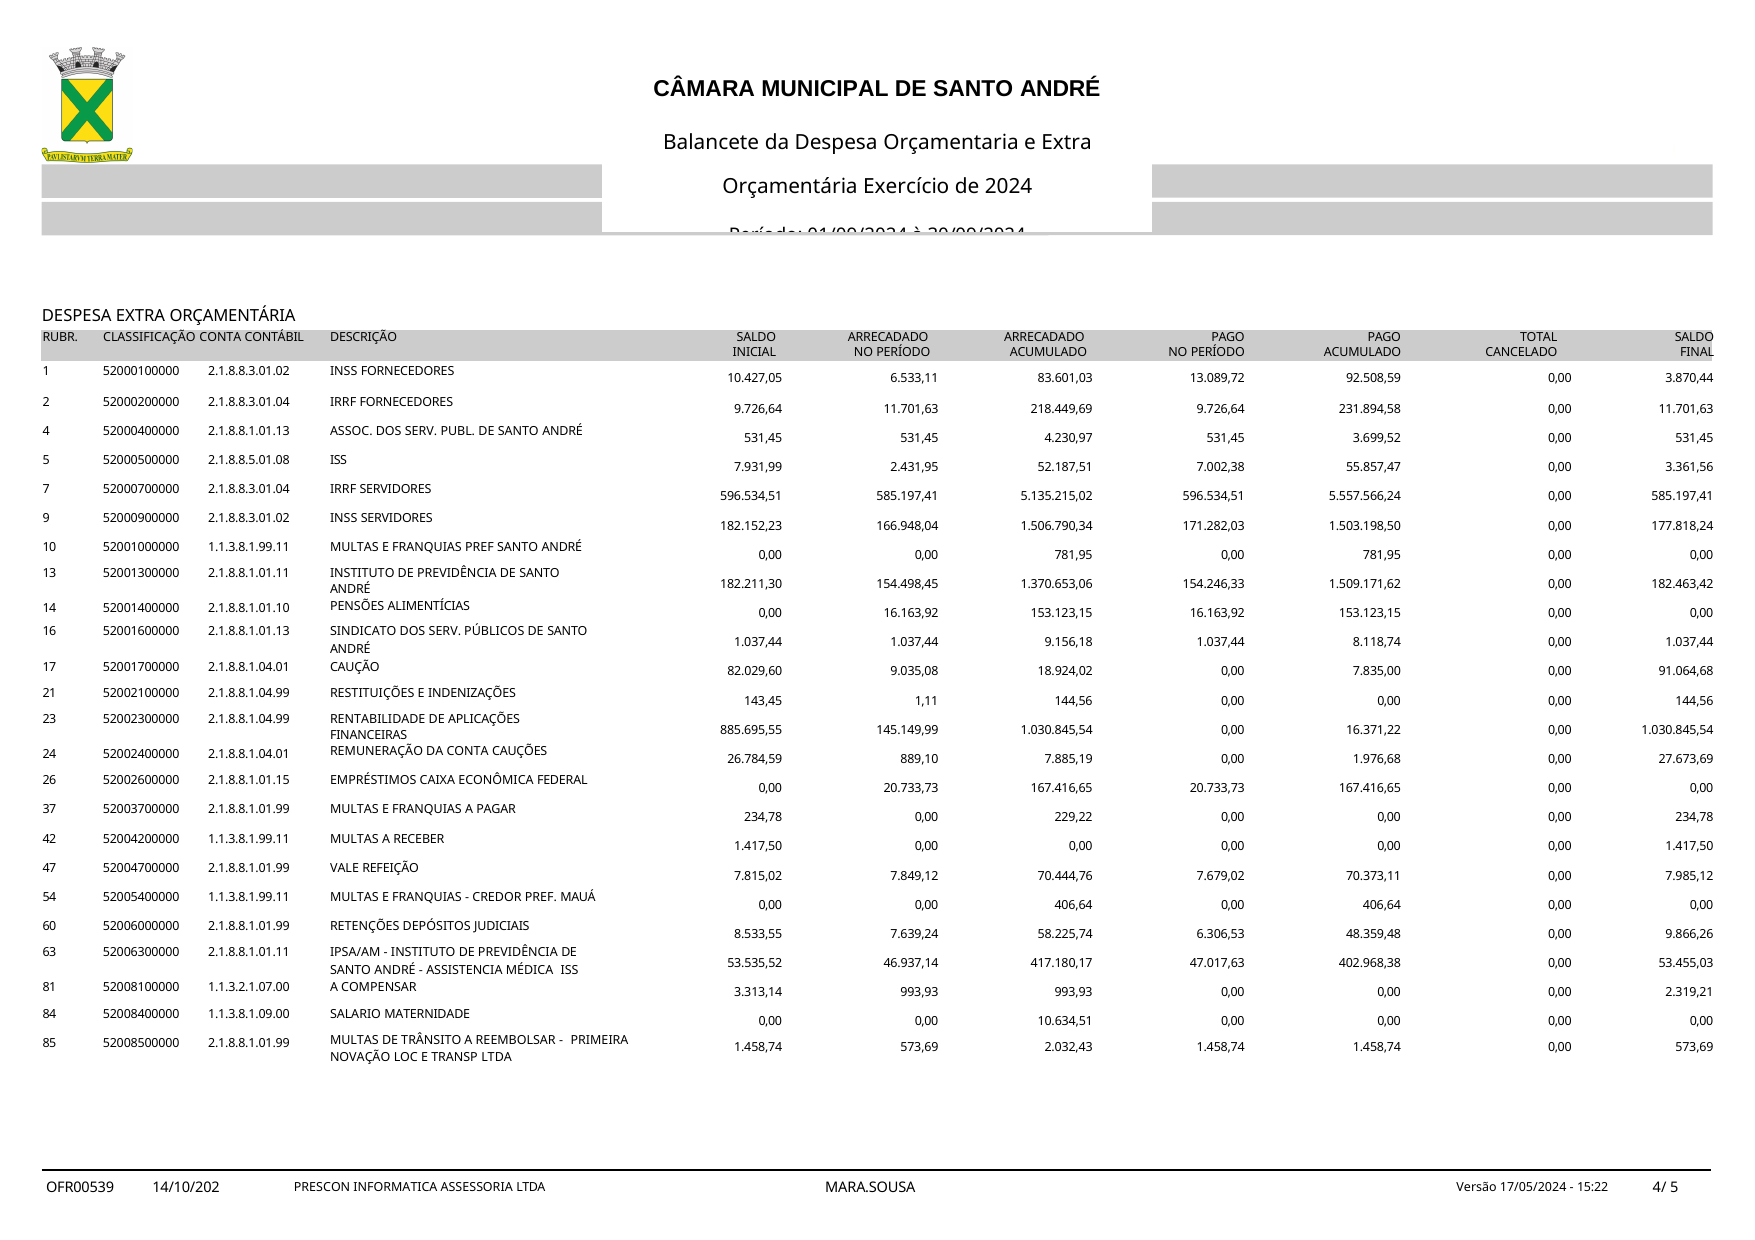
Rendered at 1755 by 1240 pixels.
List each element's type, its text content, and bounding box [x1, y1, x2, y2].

table_cell 2.1.8.8.1.01.11 [193, 939, 310, 961]
table_cell 153.123,15 [1286, 597, 1474, 626]
table_cell 2.1.8.8.1.01.10 [193, 582, 310, 619]
table_cell 0,00 [1137, 684, 1286, 713]
table_cell 7.002,38 [1137, 451, 1286, 480]
table_cell 16.371,22 [1286, 714, 1474, 743]
table_cell 91.064,68 [1606, 655, 1716, 684]
text DESPESA EXTRA ORÇAMENTÁRIA [42, 304, 1727, 327]
table_cell 52002100000 [80, 677, 193, 706]
table_cell MULTAS E FRANQUIAS PREF SANTO ANDRÉ [310, 531, 669, 560]
table_cell 0,00 [1474, 480, 1606, 509]
table_header RUBR. [41, 330, 92, 345]
table_header INSS FORNECEDORES [310, 364, 669, 385]
table_cell NO PERÍODO [1126, 345, 1283, 361]
table_cell 8.118,74 [1286, 626, 1474, 655]
table_cell 0,00 [1286, 830, 1474, 859]
table_header 1 [39, 364, 79, 385]
table_header 0,00 [1474, 371, 1606, 393]
table_cell 0,00 [1474, 743, 1606, 772]
table_cell 52001600000 [80, 619, 193, 640]
table_header PAGO [1126, 330, 1283, 345]
table_cell 145.149,99 [829, 714, 979, 743]
table_cell 58.225,74 [979, 918, 1137, 947]
table_cell 2.1.8.8.1.01.99 [193, 852, 310, 881]
table_cell 53.535,52 [716, 947, 829, 976]
table_cell 167.416,65 [979, 772, 1137, 801]
table_cell 0,00 [1474, 947, 1606, 976]
table_cell 231.894,58 [1286, 393, 1474, 422]
table_cell NO PERÍODO [810, 345, 966, 361]
table_cell 166.948,04 [829, 509, 979, 538]
table_header PAGO [1283, 330, 1440, 345]
table_cell 10.634,51 [979, 1005, 1137, 1034]
table_cell 13 [39, 560, 79, 582]
table_cell 2.1.8.8.1.01.13 [193, 619, 310, 640]
table_cell 48.359,48 [1286, 918, 1474, 947]
table_cell 3.313,14 [716, 976, 829, 1005]
table_cell 0,00 [1474, 451, 1606, 480]
table_cell 0,00 [1286, 1005, 1474, 1034]
table_cell CANCELADO [1440, 345, 1614, 361]
table_cell FINAL [1614, 345, 1712, 361]
table_cell 20.733,73 [1137, 772, 1286, 801]
table_cell 0,00 [1606, 539, 1716, 568]
table_cell 0,00 [1474, 393, 1606, 422]
table_cell 0,00 [716, 772, 829, 801]
table_cell 7.985,12 [1606, 859, 1716, 888]
table_cell 177.818,24 [1606, 509, 1716, 538]
table_cell 52.187,51 [979, 451, 1137, 480]
table_cell 1.976,68 [1286, 743, 1474, 772]
table_cell 52002300000 [80, 706, 193, 728]
table_cell 14 [39, 582, 79, 619]
table_cell 0,00 [829, 801, 979, 830]
table_cell [323, 345, 568, 361]
table_cell 2.1.8.8.1.04.99 [193, 677, 310, 706]
table_cell 0,00 [1137, 1005, 1286, 1034]
table_cell 0,00 [1137, 976, 1286, 1005]
table_cell 0,00 [1286, 684, 1474, 713]
table_cell 47 [39, 852, 79, 881]
table_cell 781,95 [979, 539, 1137, 568]
table_cell 5 [39, 444, 79, 473]
table_cell 0,00 [716, 539, 829, 568]
table_cell 0,00 [1137, 889, 1286, 918]
table_cell 52003700000 [80, 794, 193, 823]
table_cell 23 [39, 706, 79, 728]
table_cell 144,56 [979, 684, 1137, 713]
table_cell 154.498,45 [829, 568, 979, 597]
table_cell 0,00 [1474, 422, 1606, 451]
table_cell 1.458,74 [1137, 1034, 1286, 1056]
table_cell 0,00 [1474, 684, 1606, 713]
table_cell 0,00 [1474, 626, 1606, 655]
table_cell 70.444,76 [979, 859, 1137, 888]
table_cell 7.815,02 [716, 859, 829, 888]
table_cell 11.701,63 [829, 393, 979, 422]
table_cell ANDRÉ CAUÇÃO [310, 640, 669, 677]
table_cell 4 [39, 415, 79, 444]
table_cell 2.1.8.8.3.01.02 [193, 502, 310, 531]
table_cell 0,00 [1286, 976, 1474, 1005]
table_cell 1.509.171,62 [1286, 568, 1474, 597]
table_cell 0,00 [1474, 509, 1606, 538]
table_cell 3.699,52 [1286, 422, 1474, 451]
table_cell 52000700000 [80, 473, 193, 502]
table_cell ASSOC. DOS SERV. PUBL. DE SANTO ANDRÉ [310, 415, 669, 444]
table_cell 1.037,44 [1137, 626, 1286, 655]
table_cell 1.037,44 [829, 626, 979, 655]
table_cell 10 [39, 531, 79, 560]
table_cell 21 [39, 677, 79, 706]
table_cell 52006000000 [80, 910, 193, 939]
table_header 13.089,72 [1137, 371, 1286, 393]
table_cell 0,00 [1474, 714, 1606, 743]
table_cell 52006300000 [80, 939, 193, 961]
table_cell ACUMULADO [966, 345, 1126, 361]
table_cell 2.1.8.8.1.01.99 [193, 910, 310, 939]
table_cell 144,56 [1606, 684, 1716, 713]
table_cell ACUMULADO [1283, 345, 1440, 361]
table_cell 531,45 [716, 422, 829, 451]
table_cell 26.784,59 [716, 743, 829, 772]
table_cell 0,00 [829, 830, 979, 859]
table_cell RETENÇÕES DEPÓSITOS JUDICIAIS [310, 910, 669, 939]
table_cell 1.458,74 [716, 1034, 829, 1056]
table_cell 0,00 [1474, 830, 1606, 859]
table_cell RESTITUIÇÕES E INDENIZAÇÕES [310, 677, 669, 706]
table_header SALDO [1614, 330, 1712, 345]
table_cell IRRF FORNECEDORES [310, 385, 669, 414]
table_header ARRECADADO [810, 330, 966, 345]
table_cell 81 [39, 961, 79, 997]
table_cell 24 [39, 728, 79, 764]
table_cell 85 [39, 1027, 79, 1063]
table_cell 0,00 [1474, 889, 1606, 918]
table_cell 2.1.8.8.1.01.99 [193, 794, 310, 823]
table_cell VALE REFEIÇÃO [310, 852, 669, 881]
table_header 83.601,03 [979, 371, 1137, 393]
table_cell SINDICATO DOS SERV. PÚBLICOS DE SANTO [310, 619, 669, 640]
table_cell 9.726,64 [1137, 393, 1286, 422]
table_cell 2.1.8.8.5.01.08 [193, 444, 310, 473]
table_cell 417.180,17 [979, 947, 1137, 976]
table_cell 781,95 [1286, 539, 1474, 568]
table_cell 52004700000 [80, 852, 193, 881]
table_cell 0,00 [829, 539, 979, 568]
table_cell 2.1.8.8.3.01.04 [193, 385, 310, 414]
table_cell 0,00 [1474, 859, 1606, 888]
table_cell 17 [39, 640, 79, 677]
table_cell 1.1.3.8.1.09.00 [193, 998, 310, 1027]
table_cell 143,45 [716, 684, 829, 713]
table_cell SALARIO MATERNIDADE [310, 998, 669, 1027]
table_cell 234,78 [716, 801, 829, 830]
table_cell 406,64 [1286, 889, 1474, 918]
table_cell 52000400000 [80, 415, 193, 444]
table_cell 2.1.8.8.1.04.01 [193, 728, 310, 764]
table_cell IRRF SERVIDORES [310, 473, 669, 502]
table_cell 46.937,14 [829, 947, 979, 976]
table_cell 0,00 [1606, 1005, 1716, 1034]
table_header 52000100000 [80, 364, 193, 385]
table_cell 7.931,99 [716, 451, 829, 480]
table_cell 7.679,02 [1137, 859, 1286, 888]
table_cell 0,00 [1137, 539, 1286, 568]
table_cell 9.156,18 [979, 626, 1137, 655]
table_cell 5.557.566,24 [1286, 480, 1474, 509]
table_cell [41, 345, 92, 361]
table_cell 9.726,64 [716, 393, 829, 422]
table_cell 2.1.8.8.1.01.11 [193, 560, 310, 582]
table_cell 1.417,50 [1606, 830, 1716, 859]
table_cell 573,69 [1606, 1034, 1716, 1056]
table_cell 0,00 [1474, 539, 1606, 568]
table_cell 0,00 [829, 889, 979, 918]
table_cell 11.701,63 [1606, 393, 1716, 422]
table_cell 55.857,47 [1286, 451, 1474, 480]
table_cell ANDRÉ PENSÕES ALIMENTÍCIAS [310, 582, 669, 619]
table_cell 2.319,21 [1606, 976, 1716, 1005]
table_cell 1.1.3.2.1.07.00 [193, 961, 310, 997]
table_cell 9 [39, 502, 79, 531]
table_header CLASSIFICAÇÃO CONTA CONTÁBIL [92, 330, 323, 345]
table_cell 0,00 [716, 597, 829, 626]
table_cell 70.373,11 [1286, 859, 1474, 888]
table_cell MULTAS A RECEBER [310, 823, 669, 852]
table_cell 1.503.198,50 [1286, 509, 1474, 538]
table_cell 52002400000 [80, 728, 193, 764]
table_cell 402.968,38 [1286, 947, 1474, 976]
table_cell 0,00 [1606, 772, 1716, 801]
table_cell 84 [39, 998, 79, 1027]
table_cell MULTAS E FRANQUIAS A PAGAR [310, 794, 669, 823]
table_cell 993,93 [829, 976, 979, 1005]
table_cell 1,11 [829, 684, 979, 713]
table_cell [92, 345, 323, 361]
table_header 10.427,05 [716, 371, 829, 393]
table_cell 1.370.653,06 [979, 568, 1137, 597]
table_cell 53.455,03 [1606, 947, 1716, 976]
table_cell 52000500000 [80, 444, 193, 473]
table_cell 52005400000 [80, 881, 193, 910]
table_cell 234,78 [1606, 801, 1716, 830]
table_cell 167.416,65 [1286, 772, 1474, 801]
table_cell FINANCEIRAS REMUNERAÇÃO DA CONTA CAUÇÕES [310, 728, 669, 764]
table_cell 171.282,03 [1137, 509, 1286, 538]
table_cell 153.123,15 [979, 597, 1137, 626]
table_cell IPSA/AM - INSTITUTO DE PREVIDÊNCIA DE [310, 939, 669, 961]
table_cell EMPRÉSTIMOS CAIXA ECONÔMICA FEDERAL [310, 764, 669, 793]
table_cell 63 [39, 939, 79, 961]
table_cell 0,00 [1137, 801, 1286, 830]
table_cell 16.163,92 [1137, 597, 1286, 626]
table_header ARRECADADO [966, 330, 1126, 345]
table_cell 0,00 [1474, 1005, 1606, 1034]
table_cell 218.449,69 [979, 393, 1137, 422]
table_cell 7.885,19 [979, 743, 1137, 772]
table_cell 182.152,23 [716, 509, 829, 538]
table_cell 0,00 [1606, 889, 1716, 918]
table_cell 4.230,97 [979, 422, 1137, 451]
table_cell 52001300000 [80, 560, 193, 582]
table_cell INSS SERVIDORES [310, 502, 669, 531]
table_cell 2.032,43 [979, 1034, 1137, 1056]
table_cell 0,00 [1137, 743, 1286, 772]
table_cell 2.1.8.8.1.04.99 [193, 706, 310, 728]
table_cell 60 [39, 910, 79, 939]
table_cell 2.1.8.8.1.01.99 [193, 1027, 310, 1063]
table_cell 0,00 [1474, 918, 1606, 947]
table_cell 27.673,69 [1606, 743, 1716, 772]
table_cell 52002600000 [80, 764, 193, 793]
table_cell 885.695,55 [716, 714, 829, 743]
table_cell 54 [39, 881, 79, 910]
table_cell MULTAS DE TRÂNSITO A REEMBOLSAR - PRIMEIRA NOVAÇÃO LOC E TRANSP LTDA [310, 1027, 669, 1063]
table_cell 596.534,51 [1137, 480, 1286, 509]
table_cell 1.1.3.8.1.99.11 [193, 531, 310, 560]
table_cell 7.639,24 [829, 918, 979, 947]
table_cell 5.135.215,02 [979, 480, 1137, 509]
table_cell 42 [39, 823, 79, 852]
table_cell 52000200000 [80, 385, 193, 414]
table_cell 0,00 [1474, 976, 1606, 1005]
table_cell 0,00 [716, 1005, 829, 1034]
table_cell 52004200000 [80, 823, 193, 852]
table_header TOTAL [1440, 330, 1614, 345]
table_cell 9.866,26 [1606, 918, 1716, 947]
table_cell 2.1.8.8.3.01.04 [193, 473, 310, 502]
table_cell 16 [39, 619, 79, 640]
table_cell 0,00 [1286, 801, 1474, 830]
table_cell 0,00 [1137, 830, 1286, 859]
table_cell MULTAS E FRANQUIAS - CREDOR PREF. MAUÁ [310, 881, 669, 910]
table_cell 37 [39, 794, 79, 823]
table_cell 16.163,92 [829, 597, 979, 626]
table_cell 0,00 [829, 1005, 979, 1034]
table_cell 585.197,41 [1606, 480, 1716, 509]
table_cell 2.1.8.8.1.01.15 [193, 764, 310, 793]
table_cell 7 [39, 473, 79, 502]
table_cell 531,45 [1137, 422, 1286, 451]
table_cell 0,00 [1474, 655, 1606, 684]
table_cell 531,45 [1606, 422, 1716, 451]
table_cell 7.835,00 [1286, 655, 1474, 684]
table_cell 0,00 [1474, 597, 1606, 626]
table_cell 3.361,56 [1606, 451, 1716, 480]
table_cell 18.924,02 [979, 655, 1137, 684]
table_cell 1.417,50 [716, 830, 829, 859]
table_cell 2.431,95 [829, 451, 979, 480]
table_cell 0,00 [1474, 568, 1606, 597]
table_cell 1.1.3.8.1.99.11 [193, 881, 310, 910]
table_cell 2.1.8.8.1.04.01 [193, 640, 310, 677]
table_cell 182.463,42 [1606, 568, 1716, 597]
table_cell 182.211,30 [716, 568, 829, 597]
table_cell 6.306,53 [1137, 918, 1286, 947]
table_cell 1.037,44 [716, 626, 829, 655]
table_header 6.533,11 [829, 371, 979, 393]
table_cell 8.533,55 [716, 918, 829, 947]
table_cell 1.030.845,54 [1606, 714, 1716, 743]
table_cell 1.1.3.8.1.99.11 [193, 823, 310, 852]
table_header SALDO [568, 330, 810, 345]
table_header DESCRIÇÃO [323, 330, 568, 345]
table_cell 0,00 [1606, 597, 1716, 626]
table_header 2.1.8.8.3.01.02 [193, 364, 310, 385]
table_header 3.870,44 [1606, 371, 1716, 393]
table_cell 9.035,08 [829, 655, 979, 684]
table_cell 47.017,63 [1137, 947, 1286, 976]
table_cell 0,00 [1137, 655, 1286, 684]
table_cell 7.849,12 [829, 859, 979, 888]
table_cell 2.1.8.8.1.01.13 [193, 415, 310, 444]
table_cell INICIAL [568, 345, 810, 361]
table_cell SANTO ANDRÉ - ASSISTENCIA MÉDICA ISS A COMPENSAR [310, 961, 669, 997]
table_cell 993,93 [979, 976, 1137, 1005]
table_cell 1.458,74 [1286, 1034, 1474, 1056]
table_cell 2 [39, 385, 79, 414]
table_cell 889,10 [829, 743, 979, 772]
table_cell 531,45 [829, 422, 979, 451]
table_cell 1.030.845,54 [979, 714, 1137, 743]
table_cell ISS [310, 444, 669, 473]
table_cell 52008400000 [80, 998, 193, 1027]
table_cell 154.246,33 [1137, 568, 1286, 597]
table_cell 406,64 [979, 889, 1137, 918]
table_cell 52001700000 [80, 640, 193, 677]
table_cell 52008100000 [80, 961, 193, 997]
table_cell 0,00 [716, 889, 829, 918]
table_cell 229,22 [979, 801, 1137, 830]
table_cell INSTITUTO DE PREVIDÊNCIA DE SANTO [310, 560, 669, 582]
table_cell 52001400000 [80, 582, 193, 619]
table_cell 573,69 [829, 1034, 979, 1056]
table_cell 52001000000 [80, 531, 193, 560]
table_cell 0,00 [1474, 772, 1606, 801]
table_cell 1.506.790,34 [979, 509, 1137, 538]
table_cell 82.029,60 [716, 655, 829, 684]
table_cell 0,00 [1137, 714, 1286, 743]
table_cell 52000900000 [80, 502, 193, 531]
table_cell 20.733,73 [829, 772, 979, 801]
table_cell 585.197,41 [829, 480, 979, 509]
table_cell 1.037,44 [1606, 626, 1716, 655]
table_cell 0,00 [1474, 801, 1606, 830]
table_cell 26 [39, 764, 79, 793]
table_cell 0,00 [979, 830, 1137, 859]
table_cell 52008500000 [80, 1027, 193, 1063]
table_cell RENTABILIDADE DE APLICAÇÕES [310, 706, 669, 728]
table_header 92.508,59 [1286, 371, 1474, 393]
table_cell 596.534,51 [716, 480, 829, 509]
table_cell 0,00 [1474, 1034, 1606, 1056]
